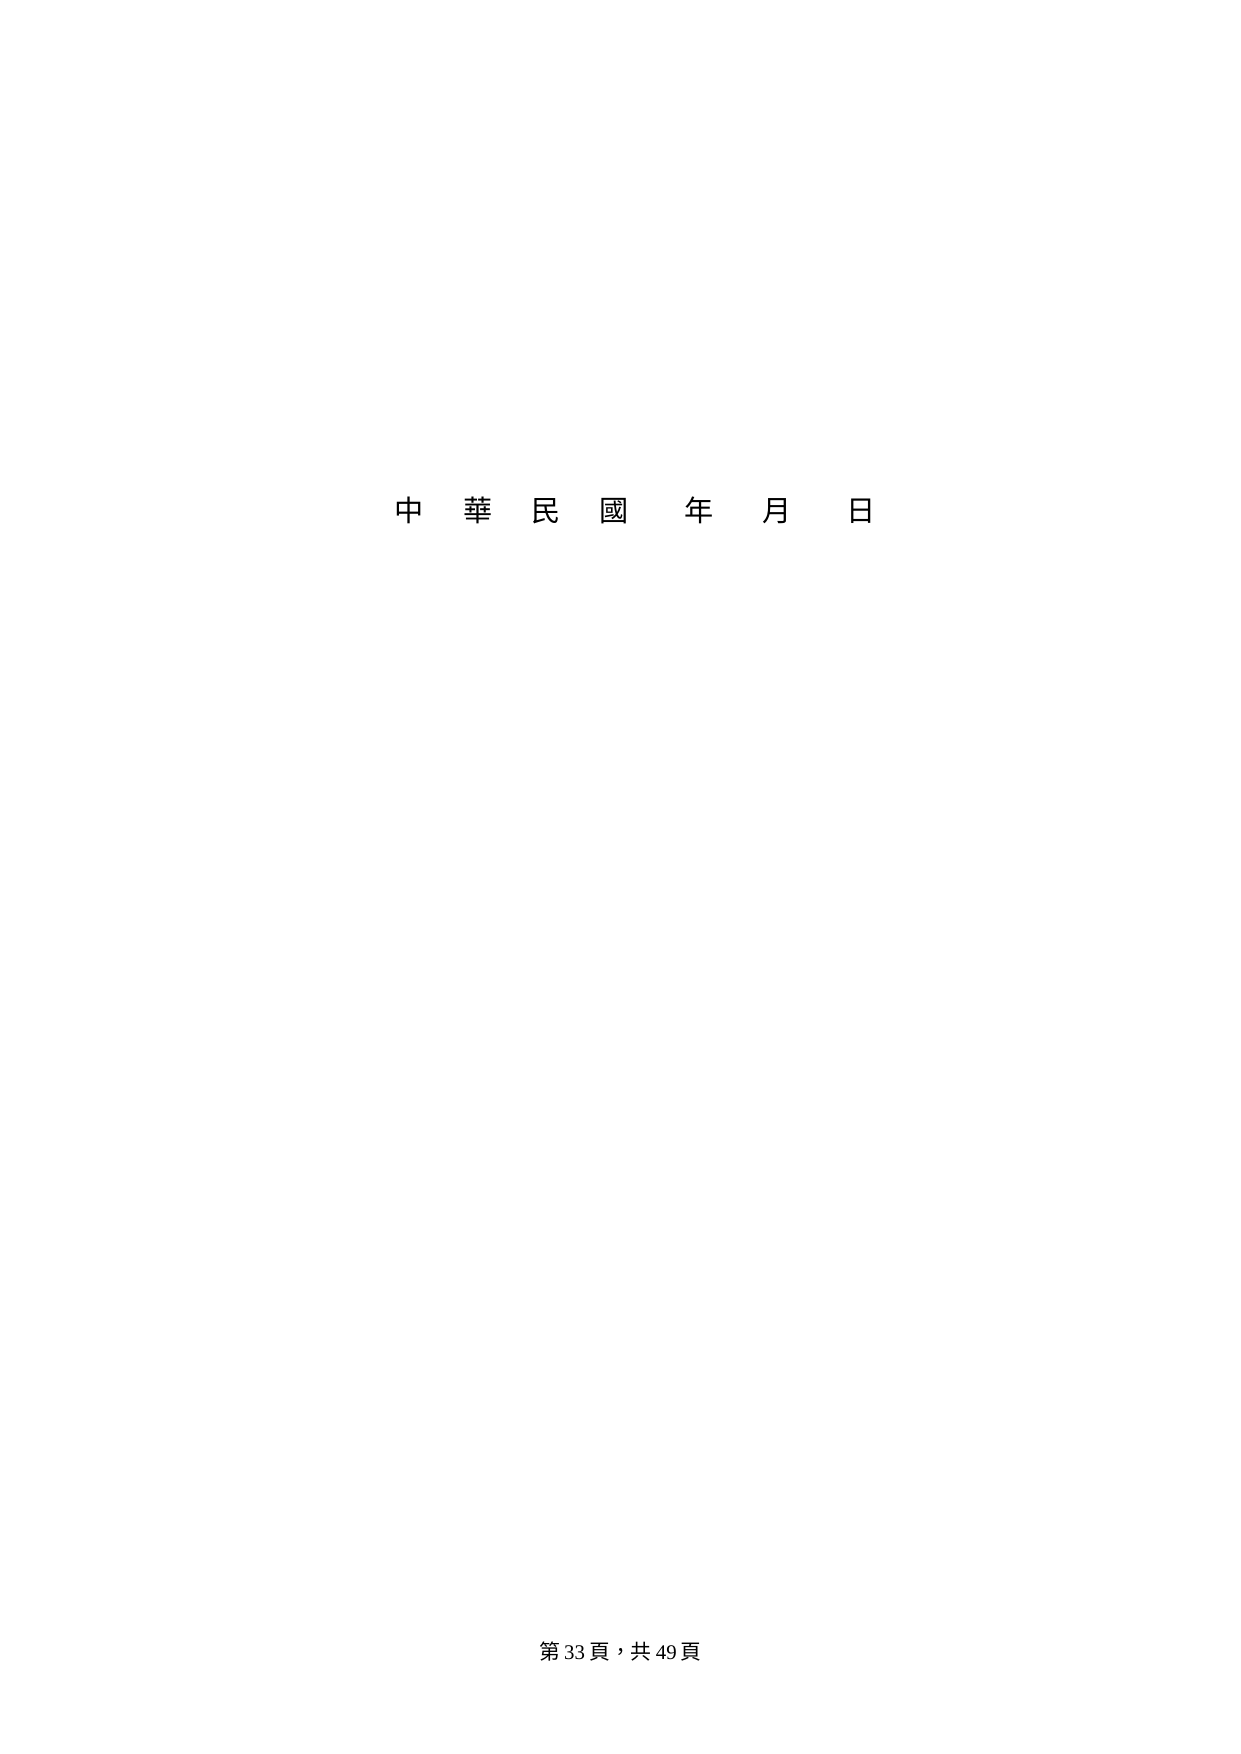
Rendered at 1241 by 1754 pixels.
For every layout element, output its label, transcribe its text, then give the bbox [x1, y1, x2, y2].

text 中 華 民 國 年 月 日 [104, 488, 1165, 529]
